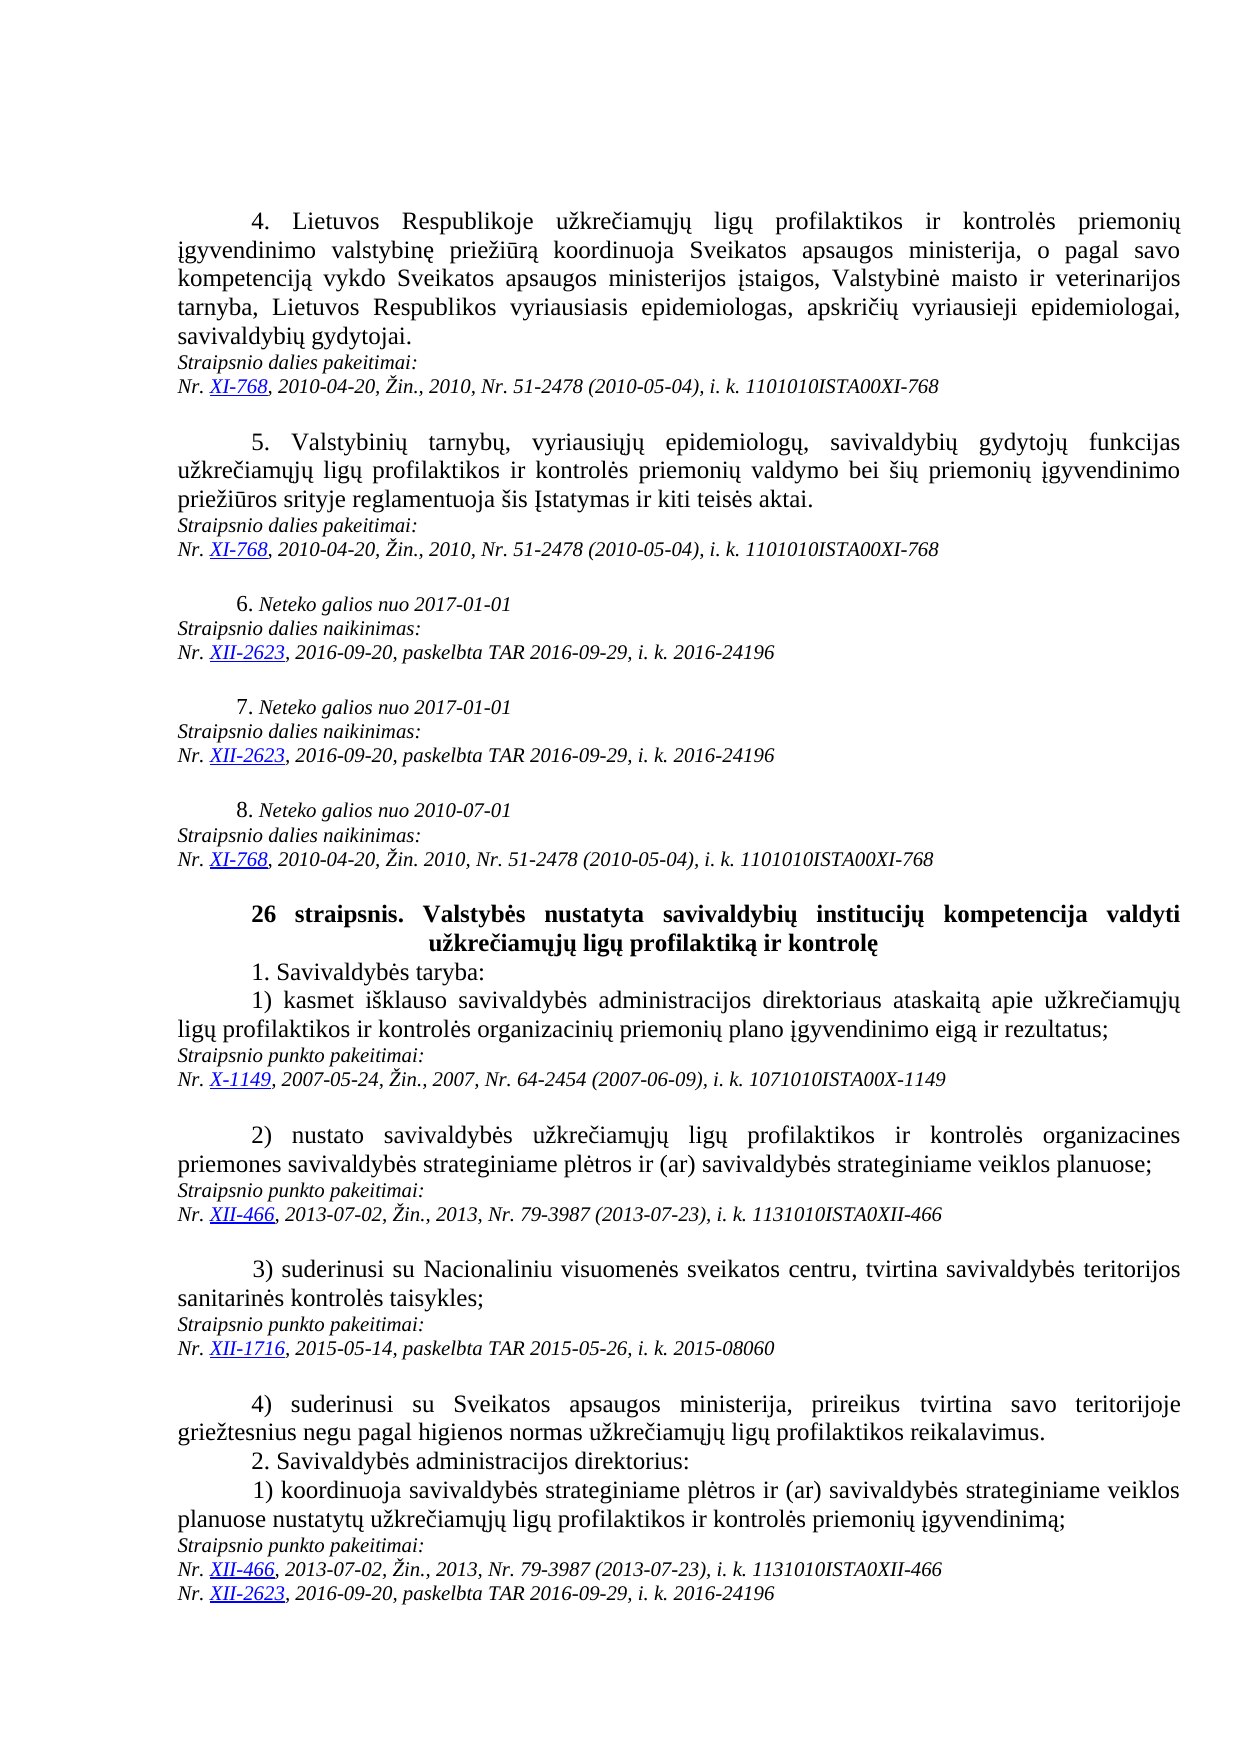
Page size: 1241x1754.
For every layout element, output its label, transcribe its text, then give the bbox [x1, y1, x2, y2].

text 26 straipsnis. Valstybės nustatyta savivaldybių institucijų kompetencija valdyti užkrečiamųjų ligų profilaktiką ir kontrolę [251, 899, 1181, 957]
text 6. Neteko galios nuo 2017-01-01 [177, 590, 1181, 616]
text 2. Savivaldybės administracijos direktorius: [177, 1446, 1181, 1475]
text Straipsnio punkto pakeitimai: [177, 1043, 1181, 1067]
text Nr. XII-1716, 2015-05-14, paskelbta TAR 2015-05-26, i. k. 2015-08060 [177, 1336, 1181, 1360]
text Nr. XI-768, 2010-04-20, Žin., 2010, Nr. 51-2478 (2010-05-04), i. k. 1101010ISTA00XI-768 [177, 374, 1181, 398]
text Straipsnio dalies pakeitimai: [177, 513, 1181, 537]
text Nr. XII-466, 2013-07-02, Žin., 2013, Nr. 79-3987 (2013-07-23), i. k. 1131010ISTA0XII-466 [177, 1202, 1181, 1226]
text Straipsnio punkto pakeitimai: [177, 1312, 1181, 1336]
text 1) kasmet išklauso savivaldybės administracijos direktoriaus ataskaitą apie užkrečiamųjų ligų profilaktikos ir kontrolės organizacinių priemonių plano įgyvendinimo eigą ir rezultatus; [177, 986, 1181, 1043]
text Nr. XI-768, 2010-04-20, Žin. 2010, Nr. 51-2478 (2010-05-04), i. k. 1101010ISTA00XI-768 [177, 847, 1181, 871]
text Nr. XI-768, 2010-04-20, Žin., 2010, Nr. 51-2478 (2010-05-04), i. k. 1101010ISTA00XI-768 [177, 537, 1181, 561]
text 2) nustato savivaldybės užkrečiamųjų ligų profilaktikos ir kontrolės organizacines priemones savivaldybės strateginiame plėtros ir (ar) savivaldybės strateginiame veiklos planuose; [177, 1120, 1181, 1177]
text 1) koordinuoja savivaldybės strateginiame plėtros ir (ar) savivaldybės strateginiame veiklos planuose nustatytų užkrečiamųjų ligų profilaktikos ir kontrolės priemonių įgyvendinimą; [177, 1475, 1181, 1532]
text Nr. XII-2623, 2016-09-20, paskelbta TAR 2016-09-29, i. k. 2016-24196 [177, 1581, 1181, 1605]
text Nr. XII-2623, 2016-09-20, paskelbta TAR 2016-09-29, i. k. 2016-24196 [177, 640, 1181, 664]
text 5. Valstybinių tarnybų, vyriausiųjų epidemiologų, savivaldybių gydytojų funkcijas užkrečiamųjų ligų profilaktikos ir kontrolės priemonių valdymo bei šių priemonių įgyvendinimo priežiūros srityje reglamentuoja šis Įstatymas ir kiti teisės aktai. [177, 427, 1181, 513]
text Straipsnio dalies naikinimas: [177, 719, 1181, 743]
text 1. Savivaldybės taryba: [177, 957, 1181, 986]
text Nr. XII-2623, 2016-09-20, paskelbta TAR 2016-09-29, i. k. 2016-24196 [177, 743, 1181, 767]
text Nr. X-1149, 2007-05-24, Žin., 2007, Nr. 64-2454 (2007-06-09), i. k. 1071010ISTA00X-1149 [177, 1067, 1181, 1091]
text 3) suderinusi su Nacionaliniu visuomenės sveikatos centru, tvirtina savivaldybės teritorijos sanitarinės kontrolės taisykles; [177, 1254, 1181, 1312]
text Straipsnio punkto pakeitimai: [177, 1177, 1181, 1202]
text Straipsnio dalies pakeitimai: [177, 350, 1181, 374]
text Straipsnio dalies naikinimas: [177, 616, 1181, 640]
text Nr. XII-466, 2013-07-02, Žin., 2013, Nr. 79-3987 (2013-07-23), i. k. 1131010ISTA0XII-466 [177, 1557, 1181, 1581]
text Straipsnio punkto pakeitimai: [177, 1532, 1181, 1557]
text 8. Neteko galios nuo 2010-07-01 [177, 796, 1181, 822]
text Straipsnio dalies naikinimas: [177, 822, 1181, 847]
text 7. Neteko galios nuo 2017-01-01 [177, 693, 1181, 719]
text 4. Lietuvos Respublikoje užkrečiamųjų ligų profilaktikos ir kontrolės priemonių įgyvendinimo valstybinę priežiūrą koordinuoja Sveikatos apsaugos ministerija, o pagal savo kompetenciją vykdo Sveikatos apsaugos ministerijos įstaigos, Valstybinė maisto ir veterinarijos tarnyba, Lietuvos Respublikos vyriausiasis epidemiologas, apskričių vyriausieji epidemiologai, savivaldybių gydytojai. [177, 206, 1181, 350]
text 4) suderinusi su Sveikatos apsaugos ministerija, prireikus tvirtina savo teritorijoje griežtesnius negu pagal higienos normas užkrečiamųjų ligų profilaktikos reikalavimus. [177, 1389, 1181, 1446]
